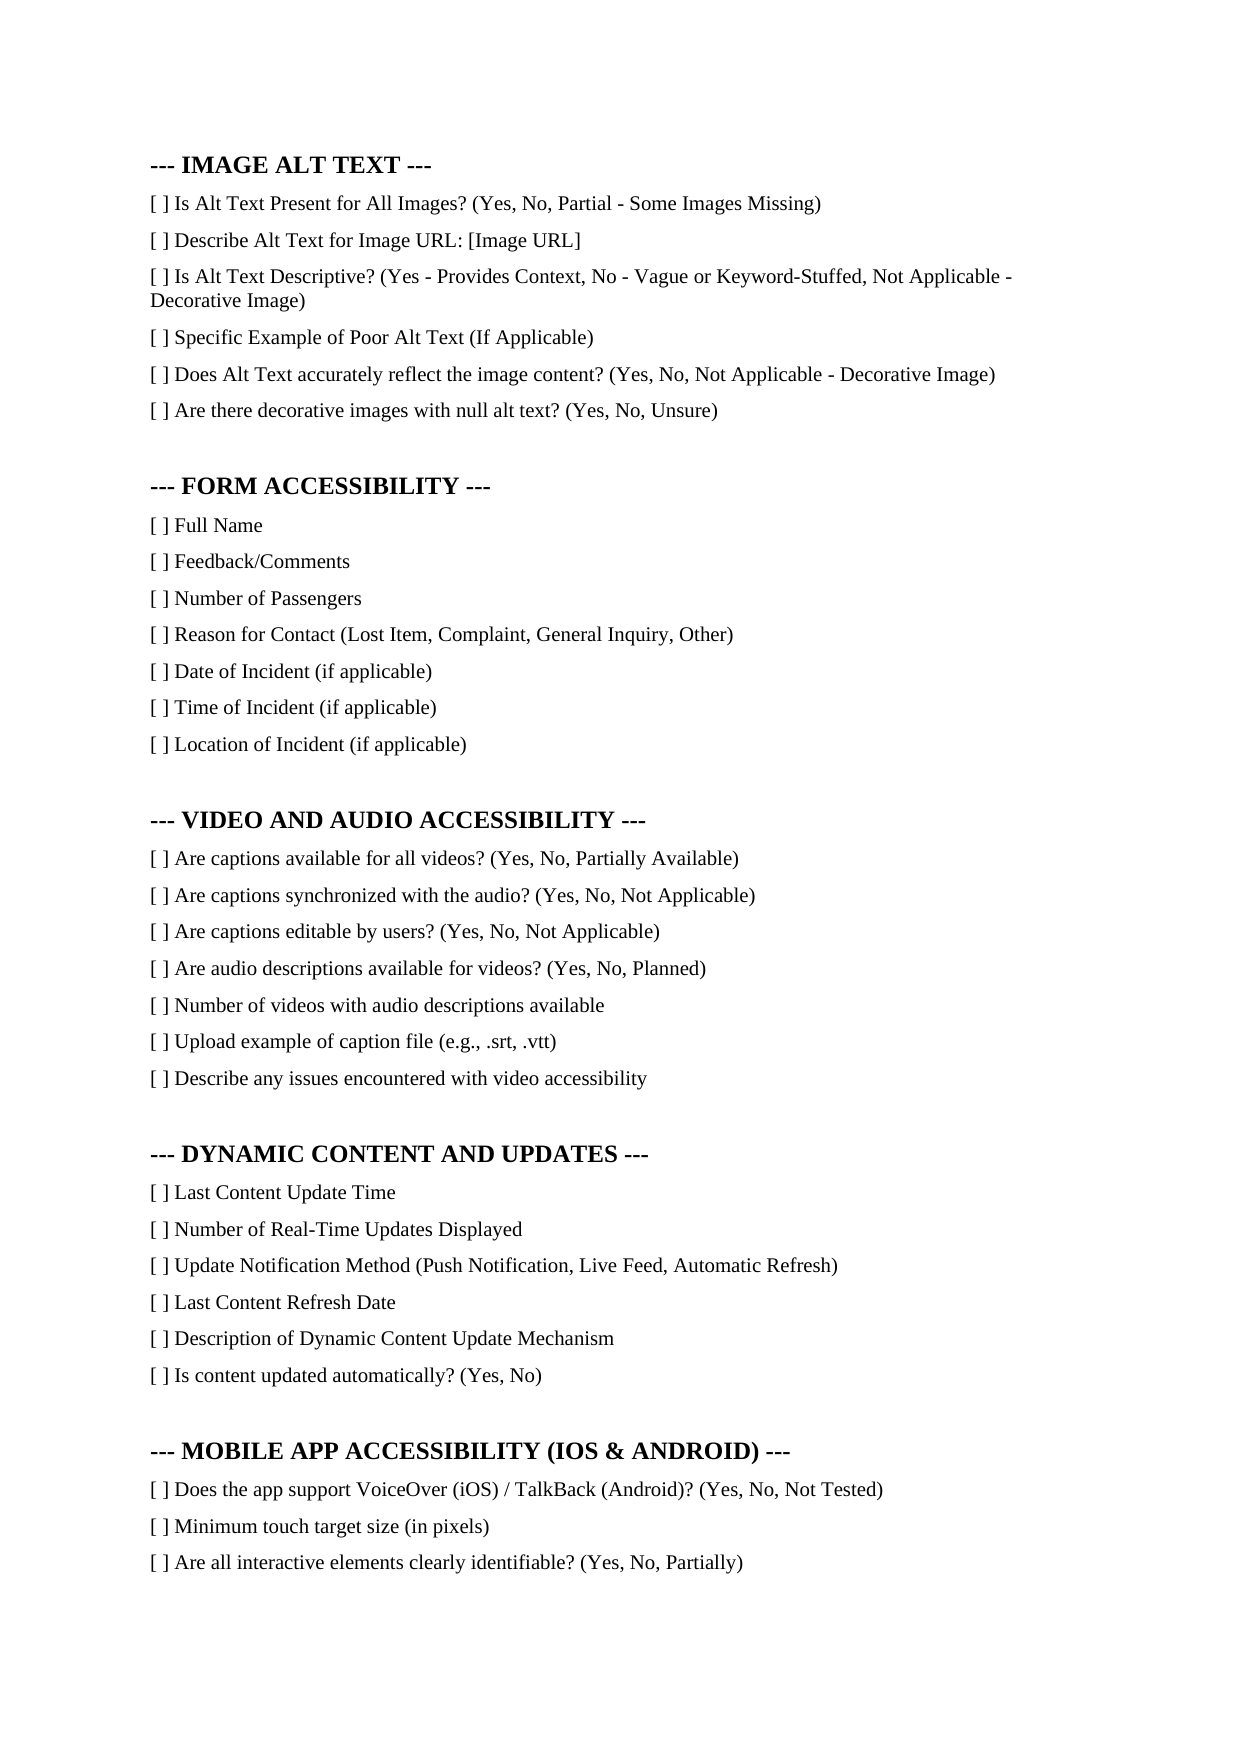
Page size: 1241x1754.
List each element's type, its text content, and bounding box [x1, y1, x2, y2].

text [ ] Describe Alt Text for Image URL: [Image URL] [150, 228, 1090, 252]
text [ ] Last Content Refresh Date [150, 1290, 1090, 1314]
text [ ] Specific Example of Poor Alt Text (If Applicable) [150, 325, 1090, 349]
text --- FORM ACCESSIBILITY --- [150, 471, 1090, 500]
text [ ] Location of Incident (if applicable) [150, 732, 1090, 756]
text [ ] Feedback/Comments [150, 549, 1090, 573]
text [ ] Last Content Update Time [150, 1180, 1090, 1204]
text [ ] Number of videos with audio descriptions available [150, 992, 1090, 1017]
text [ ] Are captions synchronized with the audio? (Yes, No, Not Applicable) [150, 883, 1090, 907]
text [ ] Full Name [150, 512, 1090, 537]
text --- DYNAMIC CONTENT AND UPDATES --- [150, 1139, 1090, 1167]
text [ ] Is Alt Text Present for All Images? (Yes, No, Partial - Some Images Missing) [150, 191, 1090, 215]
text --- IMAGE ALT TEXT --- [150, 150, 1090, 179]
text [ ] Are captions editable by users? (Yes, No, Not Applicable) [150, 919, 1090, 943]
text [ ] Number of Real-Time Updates Displayed [150, 1217, 1090, 1241]
text [ ] Update Notification Method (Push Notification, Live Feed, Automatic Refresh) [150, 1253, 1090, 1277]
text [ ] Is Alt Text Descriptive? (Yes - Provides Context, No - Vague or Keyword-Stuffed, Not Applicable - Decorative Image) [150, 264, 1090, 312]
text [ ] Date of Incident (if applicable) [150, 659, 1090, 683]
text [ ] Does Alt Text accurately reflect the image content? (Yes, No, Not Applicable - Decorative Image) [150, 362, 1090, 386]
text [ ] Reason for Contact (Lost Item, Complaint, General Inquiry, Other) [150, 622, 1090, 646]
text --- MOBILE APP ACCESSIBILITY (IOS & ANDROID) --- [150, 1436, 1090, 1465]
text [ ] Description of Dynamic Content Update Mechanism [150, 1326, 1090, 1350]
text --- VIDEO AND AUDIO ACCESSIBILITY --- [150, 805, 1090, 834]
text [ ] Upload example of caption file (e.g., .srt, .vtt) [150, 1029, 1090, 1053]
text [ ] Are audio descriptions available for videos? (Yes, No, Planned) [150, 956, 1090, 980]
text [ ] Number of Passengers [150, 586, 1090, 610]
text [ ] Describe any issues encountered with video accessibility [150, 1066, 1090, 1090]
text [ ] Minimum touch target size (in pixels) [150, 1514, 1090, 1538]
text [ ] Time of Incident (if applicable) [150, 695, 1090, 719]
text [ ] Are captions available for all videos? (Yes, No, Partially Available) [150, 846, 1090, 870]
text [ ] Are there decorative images with null alt text? (Yes, No, Unsure) [150, 398, 1090, 422]
text [ ] Is content updated automatically? (Yes, No) [150, 1363, 1090, 1387]
text [ ] Does the app support VoiceOver (iOS) / TalkBack (Android)? (Yes, No, Not Tested) [150, 1477, 1090, 1501]
text [ ] Are all interactive elements clearly identifiable? (Yes, No, Partially) [150, 1550, 1090, 1574]
